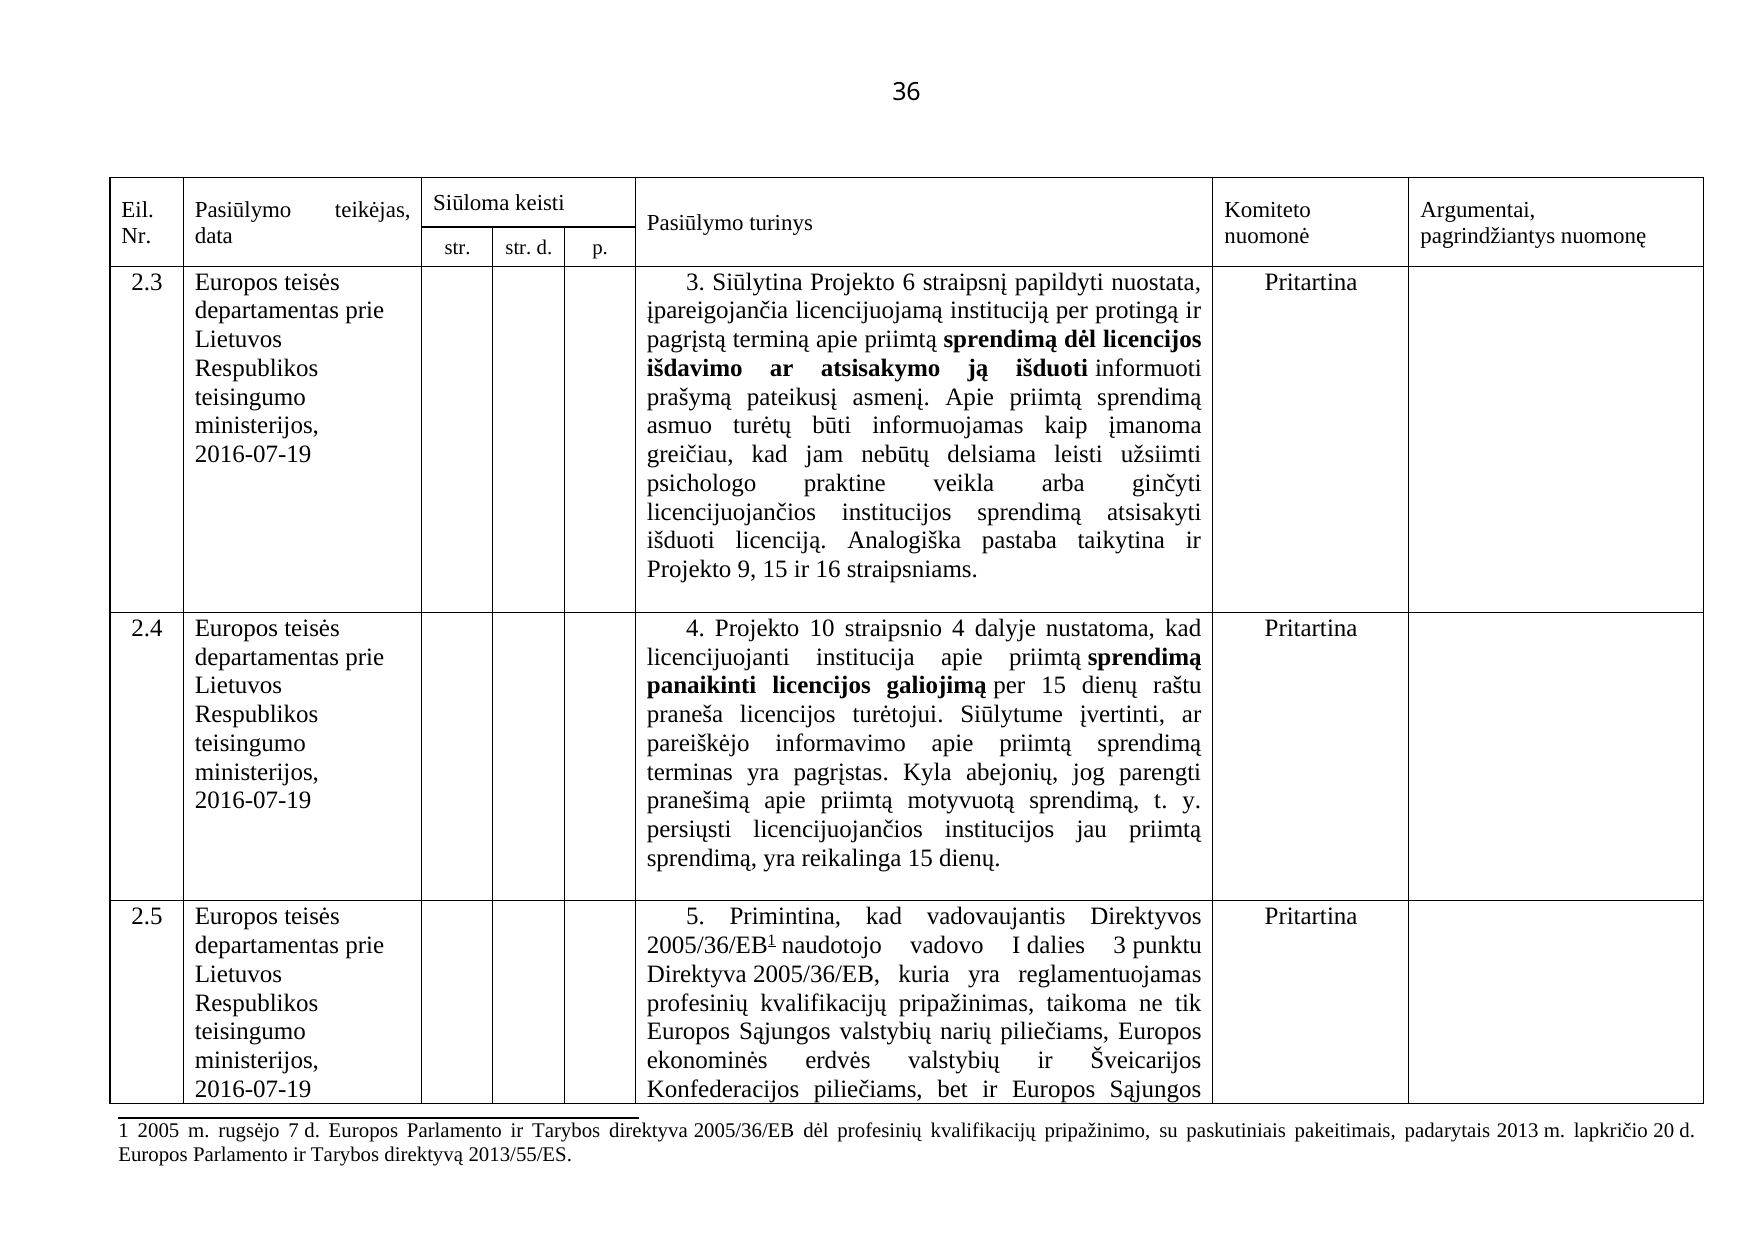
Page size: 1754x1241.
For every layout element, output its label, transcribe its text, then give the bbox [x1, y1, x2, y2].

table_cell str. [422, 228, 492, 266]
table_cell p. [565, 228, 635, 266]
table_cell Europos teisės departamentas prie Lietuvos Respublikos teisingumo ministerijos, 2016-07-19 [184, 267, 421, 612]
table_header Pasiūlymo turinys [636, 178, 1212, 266]
table_cell [422, 613, 492, 900]
table_cell 2.3 [111, 267, 183, 612]
table_cell Pritartina [1213, 613, 1408, 900]
table_cell [565, 267, 635, 612]
table_cell str. d. [493, 228, 564, 266]
table_cell [1409, 267, 1703, 612]
table_cell [422, 267, 492, 612]
table_cell [1409, 613, 1703, 900]
table_cell Europos teisės departamentas prie Lietuvos Respublikos teisingumo ministerijos, 2016-07-19 [184, 901, 421, 1103]
table_header Argumentai, pagrindžiantys nuomonę [1409, 178, 1703, 266]
table_header Eil. Nr. [111, 178, 183, 266]
table_cell [422, 901, 492, 1103]
table_cell Pritartina [1213, 267, 1408, 612]
table_cell Pritartina [1213, 901, 1408, 1103]
table_cell [493, 901, 564, 1103]
table_cell 2.5 [111, 901, 183, 1103]
table_cell [565, 613, 635, 900]
table_cell Europos teisės departamentas prie Lietuvos Respublikos teisingumo ministerijos, 2016-07-19 [184, 613, 421, 900]
table_header Siūloma keisti [422, 178, 635, 226]
table_cell 2.4 [111, 613, 183, 900]
table_cell [1409, 901, 1703, 1103]
table_cell [565, 901, 635, 1103]
table_cell [493, 613, 564, 900]
table_header Komiteto nuomonė [1213, 178, 1408, 266]
table_header Pasiūlymo teikėjas, data [184, 178, 421, 266]
table_cell [493, 267, 564, 612]
